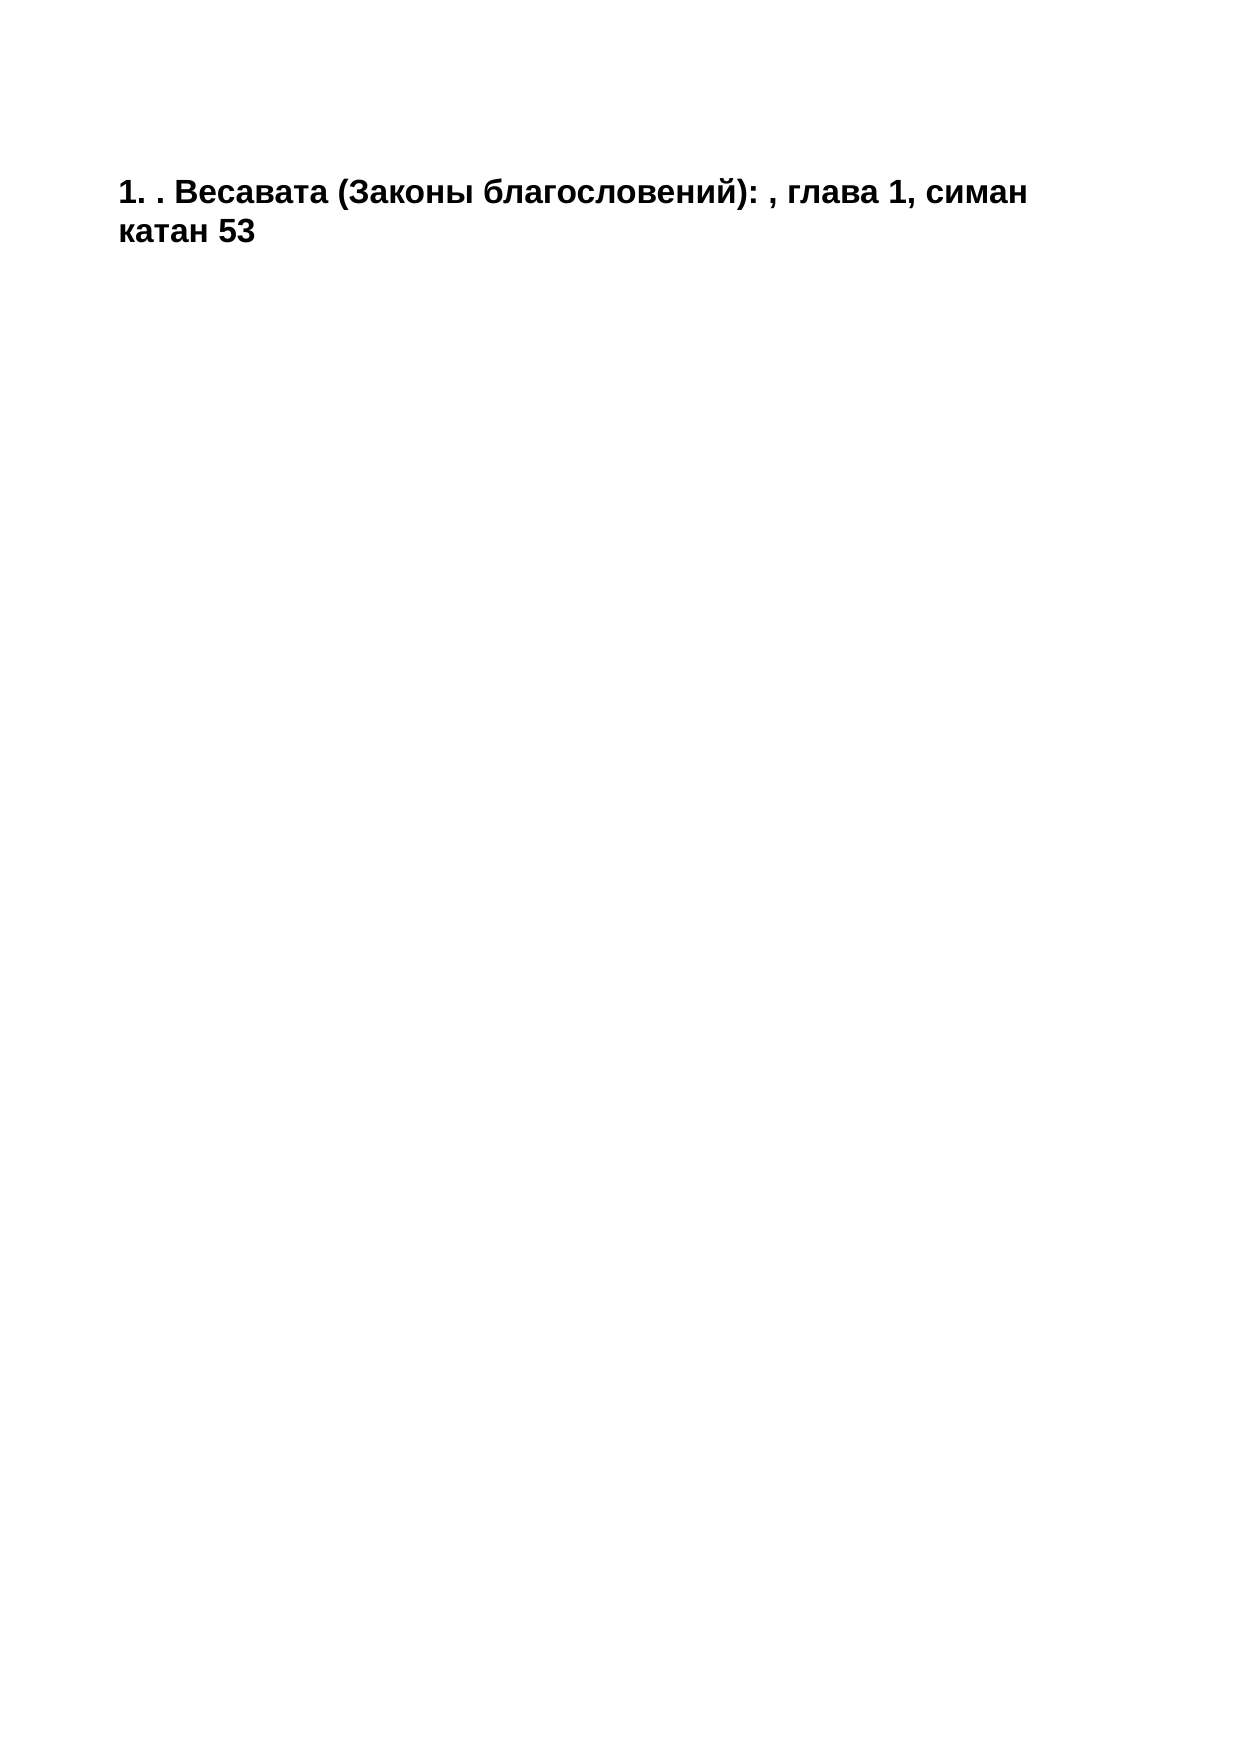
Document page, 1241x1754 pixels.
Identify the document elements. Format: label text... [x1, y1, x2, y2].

subtitle . Весавата (Законы благословений): , глава 1, симан катан 53 [118, 147, 1122, 176]
